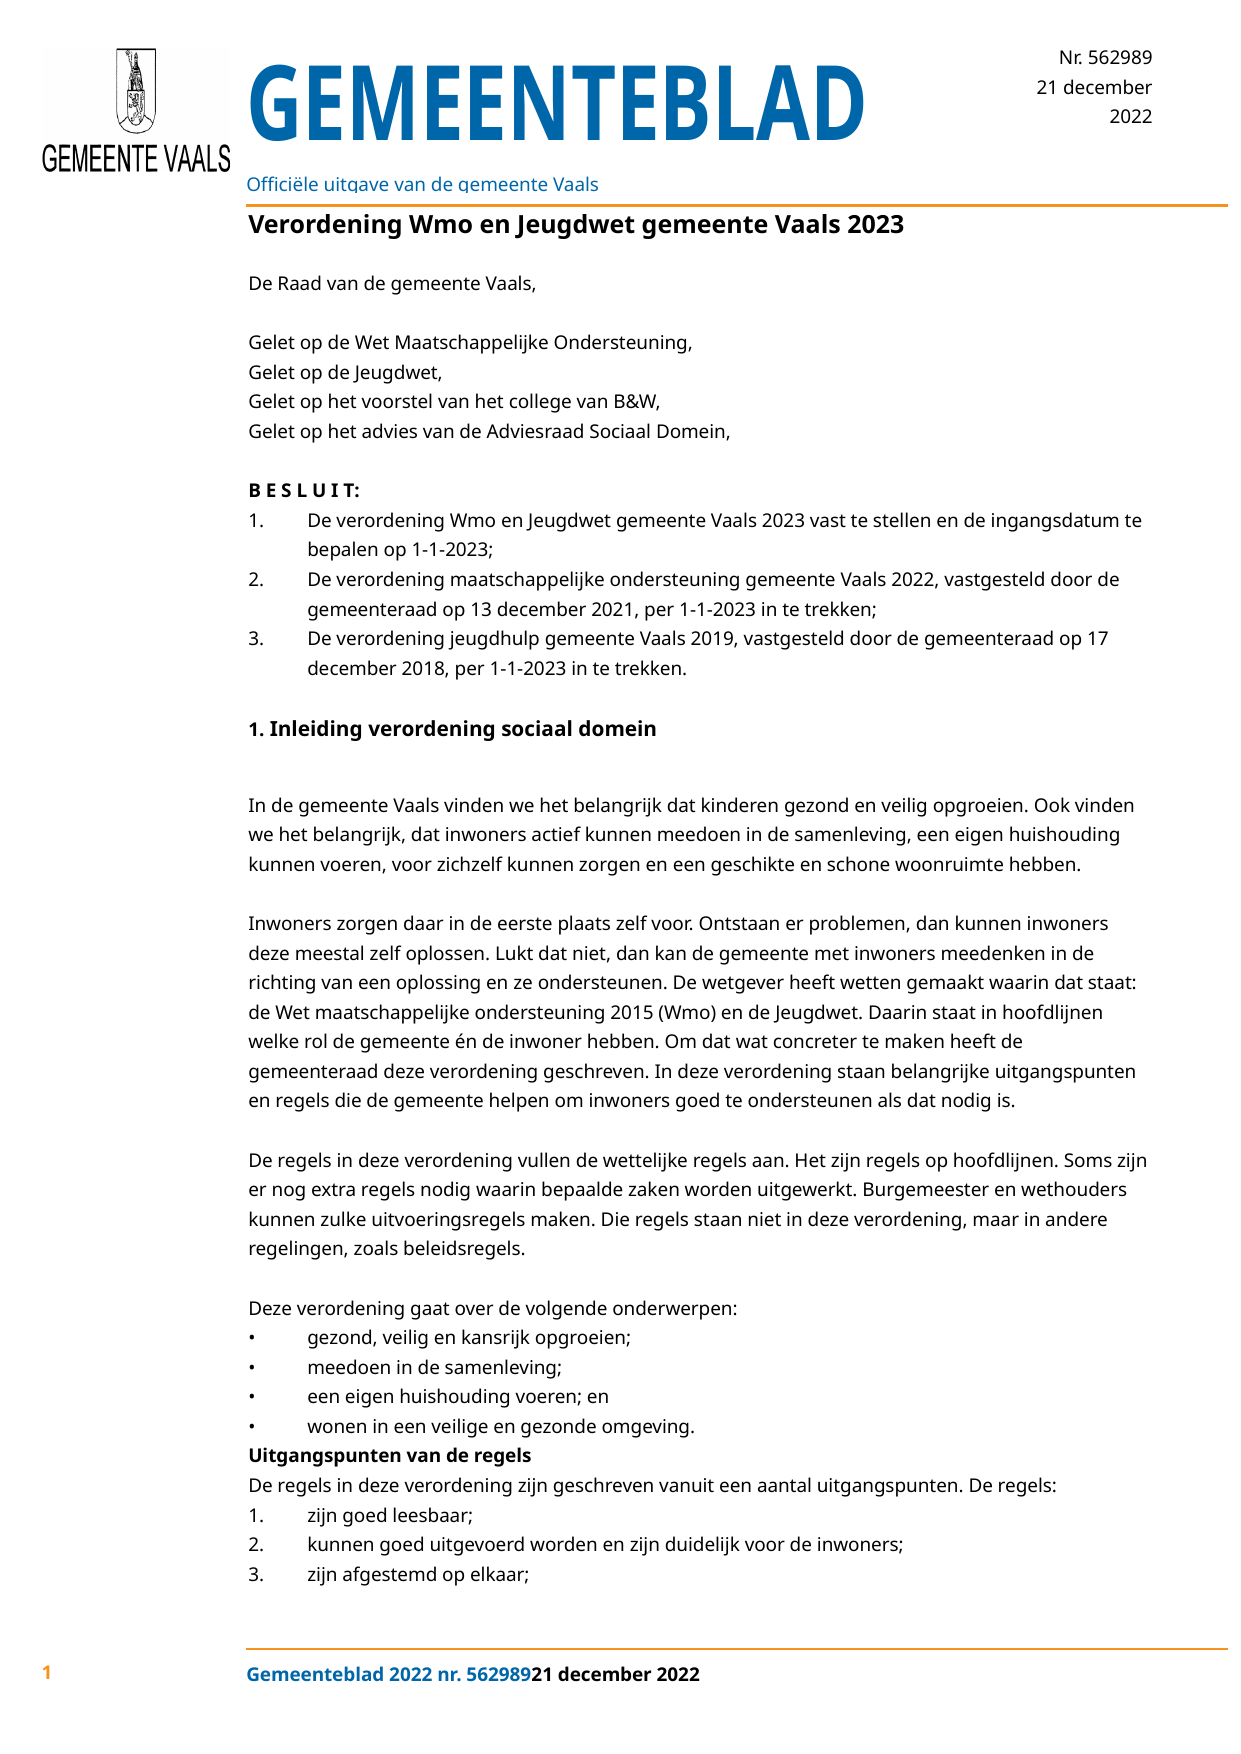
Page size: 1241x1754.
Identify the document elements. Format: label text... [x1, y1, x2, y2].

text 1. Inleiding verordening sociaal domein [248, 714, 1152, 742]
list zijn afgestemd op elkaar; [248, 1561, 1152, 1587]
text Gelet op het advies van de Adviesraad Sociaal Domein, [248, 418, 1152, 444]
text Gelet op de Jeugdwet, [248, 359, 1152, 385]
list zijn goed leesbaar; [248, 1502, 1152, 1527]
text De Raad van de gemeente Vaals, [248, 270, 1152, 296]
text B E S L U I T: [248, 477, 1152, 503]
picture [41, 47, 231, 172]
text De regels in deze verordening zijn geschreven vanuit een aantal uitgangspunten. De regels: [248, 1472, 1152, 1498]
list gezond, veilig en kansrijk opgroeien; [248, 1324, 1152, 1350]
text Verordening Wmo en Jeugdwet gemeente Vaals 2023 [248, 207, 1152, 241]
list meedoen in de samenleving; [248, 1354, 1152, 1379]
text Gelet op de Wet Maatschappelijke Ondersteuning, [248, 329, 1152, 355]
list De verordening maatschappelijke ondersteuning gemeente Vaals 2022, vastgesteld door de gemeenteraad op 13 december 2021, per 1-1-2023 in te trekken; [248, 566, 1152, 621]
list kunnen goed uitgevoerd worden en zijn duidelijk voor de inwoners; [248, 1531, 1152, 1557]
list De verordening jeugdhulp gemeente Vaals 2019, vastgesteld door de gemeenteraad op 17 december 2018, per 1-1-2023 in te trekken. [248, 625, 1152, 681]
text Gelet op het voorstel van het college van B&W, [248, 389, 1152, 414]
text Deze verordening gaat over de volgende onderwerpen: [248, 1295, 1152, 1320]
text Inwoners zorgen daar in de eerste plaats zelf voor. Ontstaan er problemen, dan kunnen inwoners deze meestal zelf oplossen. Lukt dat niet, dan kan de gemeente met inwoners meedenken in de richting van een oplossing en ze ondersteunen. De wetgever heeft wetten gemaakt waarin dat staat: de Wet maatschappelijke ondersteuning 2015 (Wmo) en de Jeugdwet. Daarin staat in hoofdlijnen welke rol de gemeente én de inwoner hebben. Om dat wat concreter te maken heeft de gemeenteraad deze verordening geschreven. In deze verordening staan belangrijke uitgangspunten en regels die de gemeente helpen om inwoners goed te ondersteunen als dat nodig is. [248, 910, 1152, 1113]
list De verordening Wmo en Jeugdwet gemeente Vaals 2023 vast te stellen en de ingangsdatum te bepalen op 1-1-2023; [248, 507, 1152, 562]
text Uitgangspunten van de regels [248, 1443, 1152, 1468]
text De regels in deze verordening vullen de wettelijke regels aan. Het zijn regels op hoofdlijnen. Soms zijn er nog extra regels nodig waarin bepaalde zaken worden uitgewerkt. Burgemeester en wethouders kunnen zulke uitvoeringsregels maken. Die regels staan niet in deze verordening, maar in andere regelingen, zoals beleidsregels. [248, 1147, 1152, 1261]
text In de gemeente Vaals vinden we het belangrijk dat kinderen gezond en veilig opgroeien. Ook vinden we het belangrijk, dat inwoners actief kunnen meedoen in de samenleving, een eigen huishouding kunnen voeren, voor zichzelf kunnen zorgen en een geschikte en schone woonruimte hebben. [248, 792, 1152, 877]
list wonen in een veilige en gezonde omgeving. [248, 1413, 1152, 1439]
list een eigen huishouding voeren; en [248, 1383, 1152, 1409]
